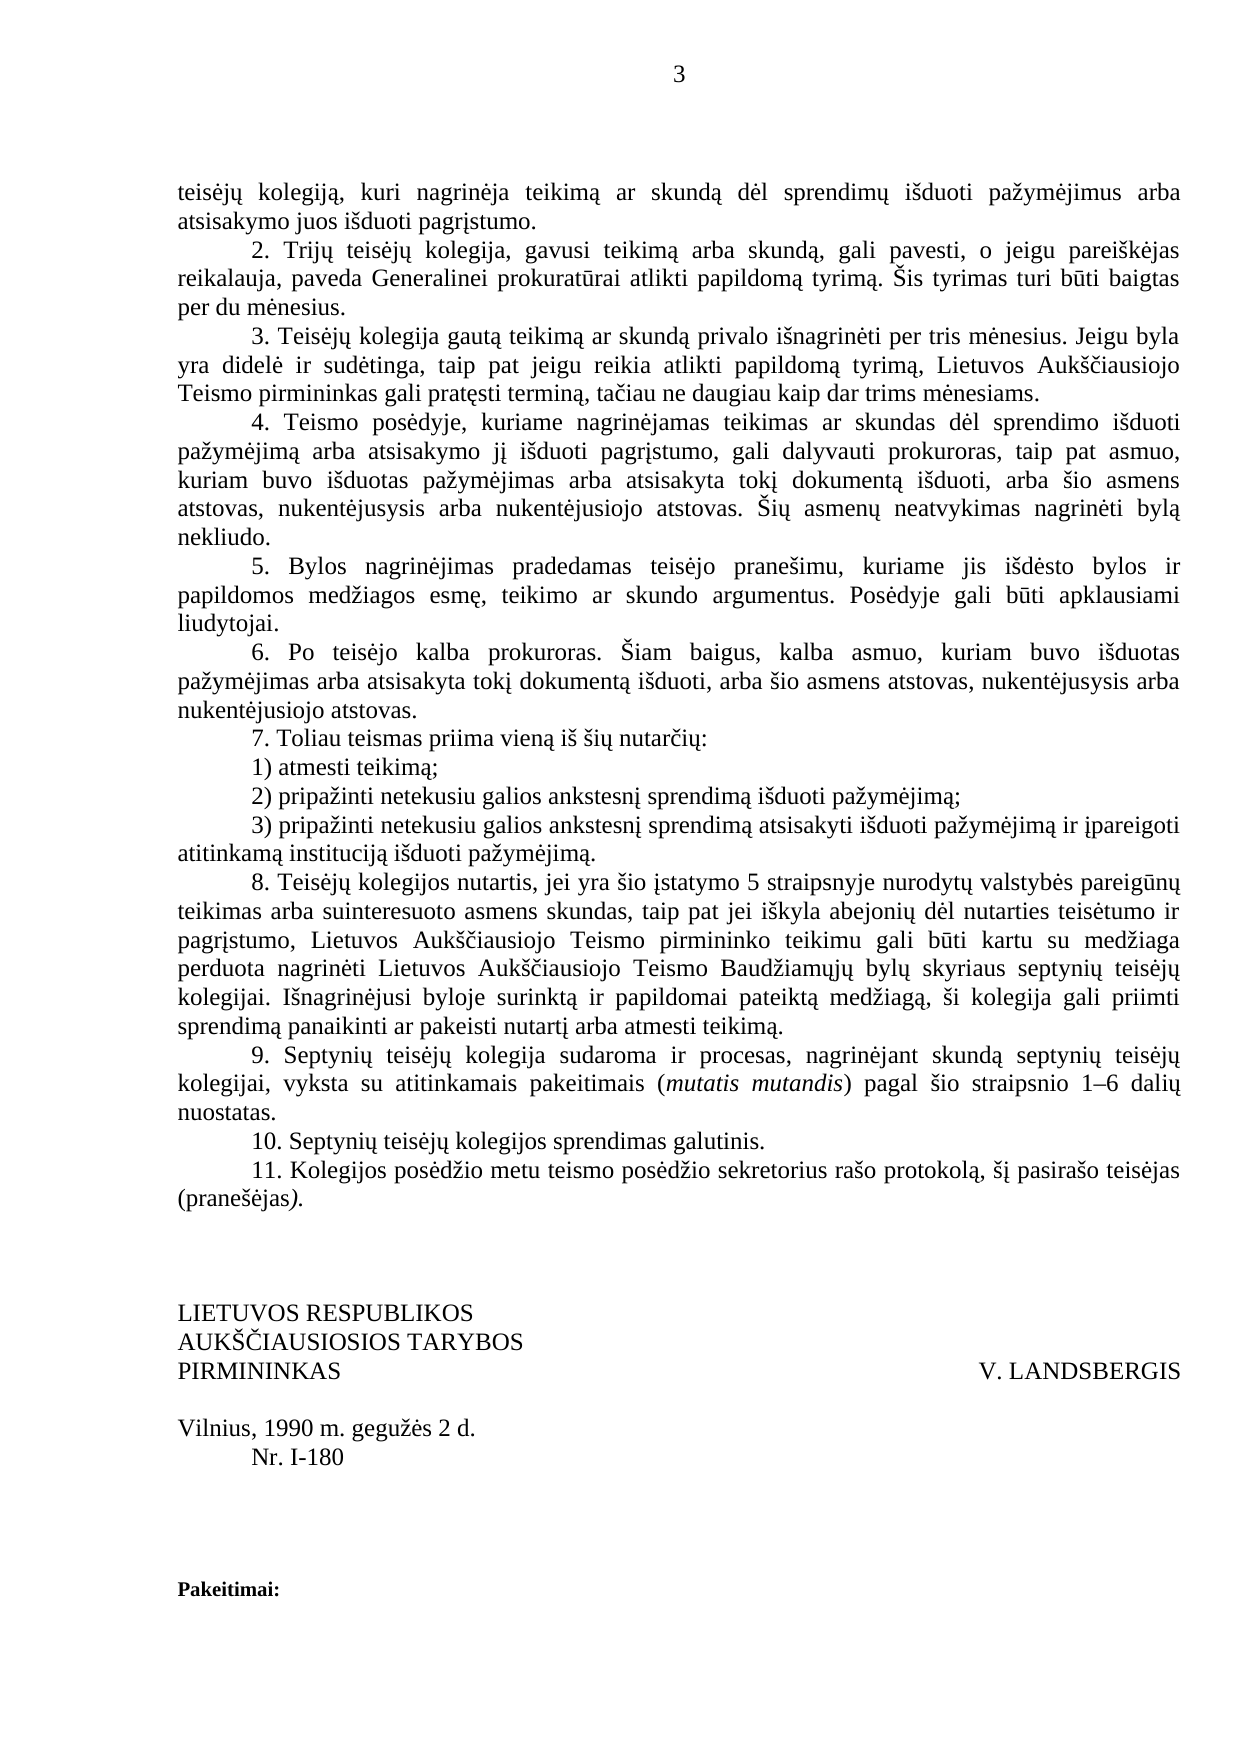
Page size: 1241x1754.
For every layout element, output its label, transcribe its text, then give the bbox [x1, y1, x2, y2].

text LIETUVOS RESPUBLIKOS [177, 1298, 1181, 1327]
text 3. Teisėjų kolegija gautą teikimą ar skundą privalo išnagrinėti per tris mėnesius. Jeigu byla yra didelė ir sudėtinga, taip pat jeigu reikia atlikti papildomą tyrimą, Lietuvos Aukščiausiojo Teismo pirmininkas gali pratęsti terminą, tačiau ne daugiau kaip dar trims mėnesiams. [177, 321, 1181, 407]
text AUKŠČIAUSIOSIOS TARYBOS [177, 1327, 1181, 1356]
text 1) atmesti teikimą; [177, 752, 1181, 781]
text Pakeitimai: [177, 1577, 1181, 1601]
text Vilnius, 1990 m. gegužės 2 d. [177, 1413, 1181, 1442]
text 9. Septynių teisėjų kolegija sudaroma ir procesas, nagrinėjant skundą septynių teisėjų kolegijai, vyksta su atitinkamais pakeitimais (mutatis mutandis) pagal šio straipsnio 1–6 dalių nuostatas. [177, 1040, 1181, 1126]
text 7. Toliau teismas priima vieną iš šių nutarčių: [177, 723, 1181, 752]
text 4. Teismo posėdyje, kuriame nagrinėjamas teikimas ar skundas dėl sprendimo išduoti pažymėjimą arba atsisakymo jį išduoti pagrįstumo, gali dalyvauti prokuroras, taip pat asmuo, kuriam buvo išduotas pažymėjimas arba atsisakyta tokį dokumentą išduoti, arba šio asmens atstovas, nukentėjusysis arba nukentėjusiojo atstovas. Šių asmenų neatvykimas nagrinėti bylą nekliudo. [177, 407, 1181, 551]
text PIRMININKAS V. LANDSBERGIS [177, 1356, 1181, 1385]
text 2. Trijų teisėjų kolegija, gavusi teikimą arba skundą, gali pavesti, o jeigu pareiškėjas reikalauja, paveda Generalinei prokuratūrai atlikti papildomą tyrimą. Šis tyrimas turi būti baigtas per du mėnesius. [177, 235, 1181, 321]
text 3) pripažinti netekusiu galios ankstesnį sprendimą atsisakyti išduoti pažymėjimą ir įpareigoti atitinkamą instituciją išduoti pažymėjimą. [177, 810, 1181, 867]
text 8. Teisėjų kolegijos nutartis, jei yra šio įstatymo 5 straipsnyje nurodytų valstybės pareigūnų teikimas arba suinteresuoto asmens skundas, taip pat jei iškyla abejonių dėl nutarties teisėtumo ir pagrįstumo, Lietuvos Aukščiausiojo Teismo pirmininko teikimu gali būti kartu su medžiaga perduota nagrinėti Lietuvos Aukščiausiojo Teismo Baudžiamųjų bylų skyriaus septynių teisėjų kolegijai. Išnagrinėjusi byloje surinktą ir papildomai pateiktą medžiagą, ši kolegija gali priimti sprendimą panaikinti ar pakeisti nutartį arba atmesti teikimą. [177, 867, 1181, 1040]
text 5. Bylos nagrinėjimas pradedamas teisėjo pranešimu, kuriame jis išdėsto bylos ir papildomos medžiagos esmę, teikimo ar skundo argumentus. Posėdyje gali būti apklausiami liudytojai. [177, 551, 1181, 637]
text 6. Po teisėjo kalba prokuroras. Šiam baigus, kalba asmuo, kuriam buvo išduotas pažymėjimas arba atsisakyta tokį dokumentą išduoti, arba šio asmens atstovas, nukentėjusysis arba nukentėjusiojo atstovas. [177, 637, 1181, 723]
text 11. Kolegijos posėdžio metu teismo posėdžio sekretorius rašo protokolą, šį pasirašo teisėjas (pranešėjas). [177, 1155, 1181, 1212]
text 10. Septynių teisėjų kolegijos sprendimas galutinis. [177, 1126, 1181, 1155]
text Nr. I-180 [177, 1442, 1181, 1471]
text 2) pripažinti netekusiu galios ankstesnį sprendimą išduoti pažymėjimą; [177, 781, 1181, 810]
text teisėjų kolegiją, kuri nagrinėja teikimą ar skundą dėl sprendimų išduoti pažymėjimus arba atsisakymo juos išduoti pagrįstumo. [177, 177, 1181, 235]
